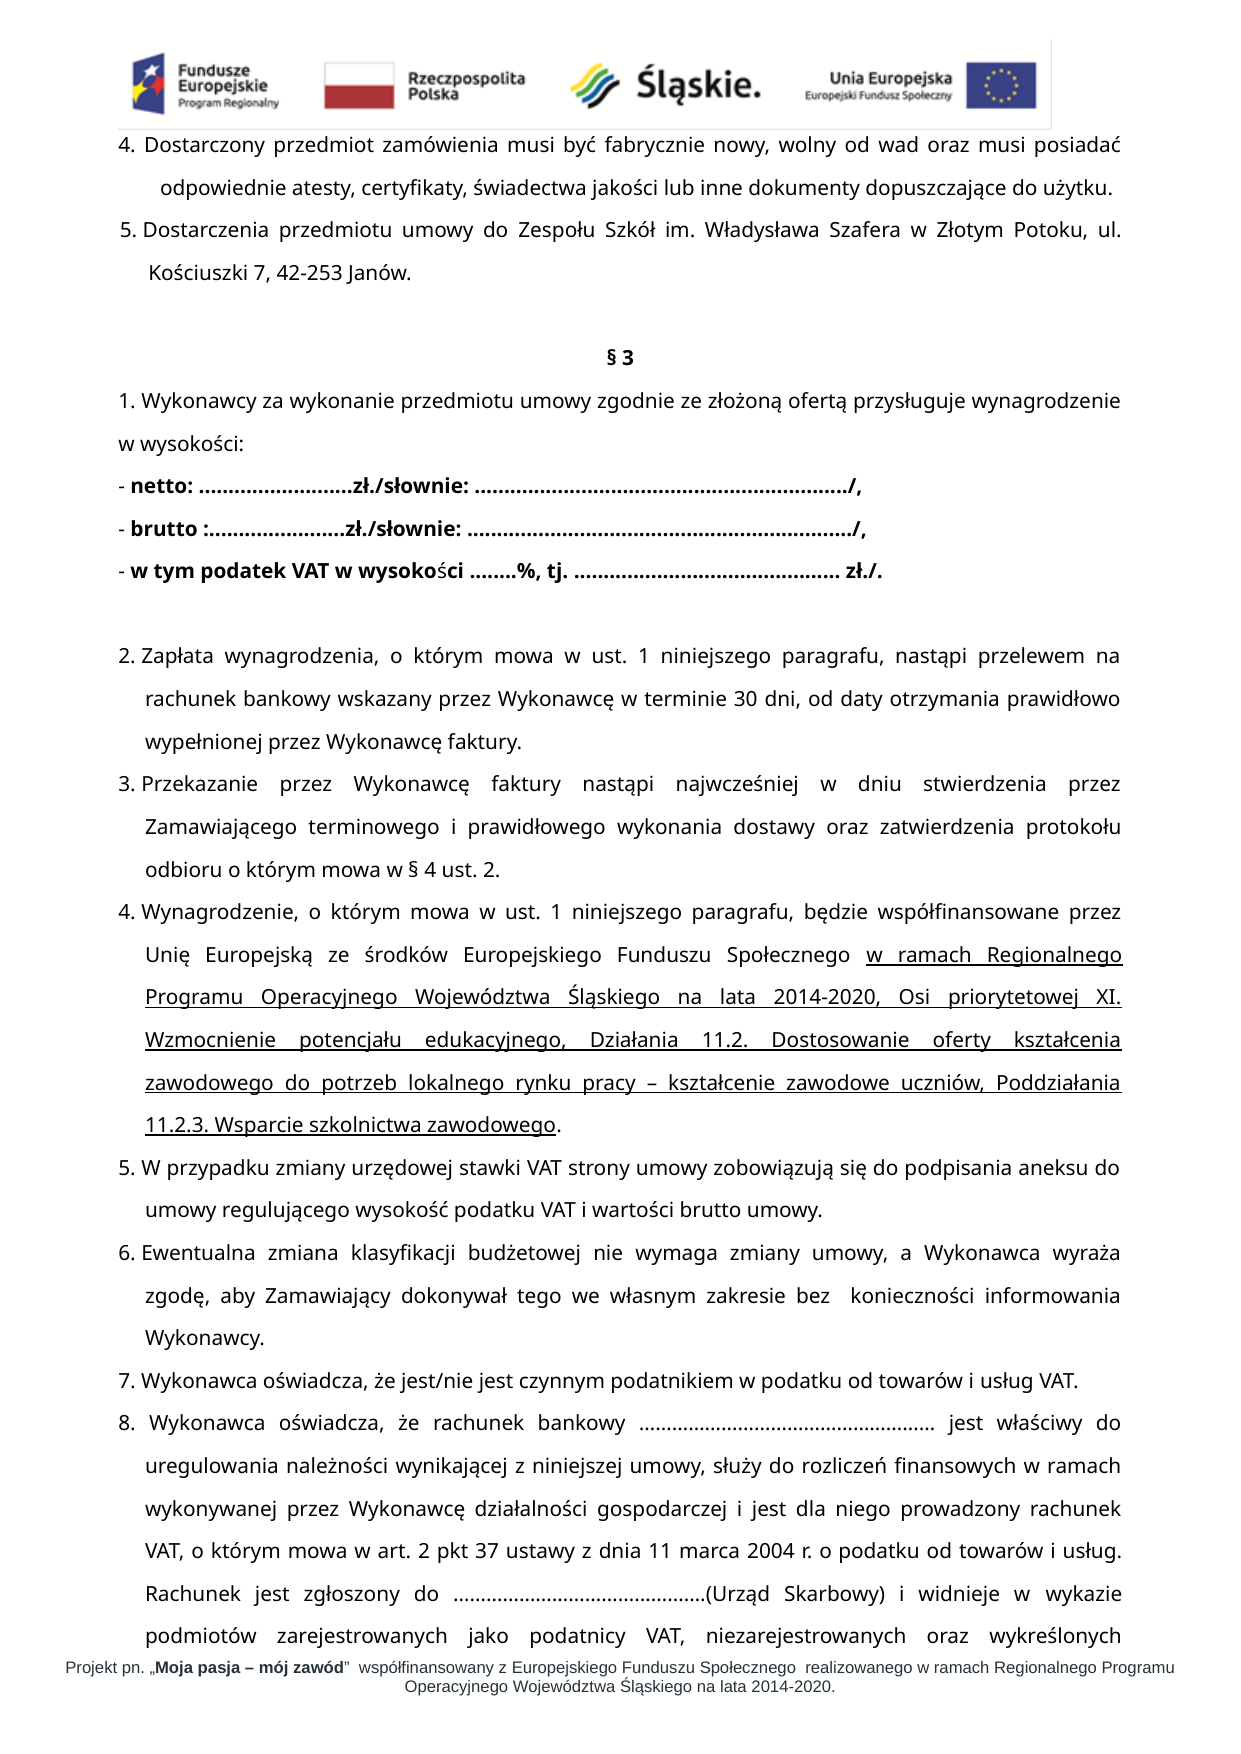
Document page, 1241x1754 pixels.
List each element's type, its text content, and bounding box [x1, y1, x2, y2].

text - w tym podatek VAT w wysokości ........%, tj. ............................................. zł./. [118, 556, 1122, 585]
text - netto: ..........................zł./słownie: .............................................................../, [118, 471, 1122, 500]
text - brutto :.......................zł./słownie: ................................................................./, [118, 514, 1122, 542]
text 2. Zapłata wynagrodzenia, o którym mowa w ust. 1 niniejszego paragrafu, nastąpi przelewem na rachunek bankowy wskazany przez Wykonawcę w terminie 30 dni, od daty otrzymania prawidłowo wypełnionej przez Wykonawcę faktury. [118, 642, 1122, 755]
text 1. Wykonawcy za wykonanie przedmiotu umowy zgodnie ze złożoną ofertą przysługuje wynagrodzenie w wysokości: [118, 386, 1122, 457]
text 7. Wykonawca oświadcza, że jest/nie jest czynnym podatnikiem w podatku od towarów i usług VAT. [118, 1366, 1122, 1394]
text 3. Przekazanie przez Wykonawcę faktury nastąpi najwcześniej w dniu stwierdzenia przez Zamawiającego terminowego i prawidłowego wykonania dostawy oraz zatwierdzenia protokołu odbioru o którym mowa w § 4 ust. 2. [118, 769, 1122, 883]
text 5. W przypadku zmiany urzędowej stawki VAT strony umowy zobowiązują się do podpisania aneksu do umowy regulującego wysokość podatku VAT i wartości brutto umowy. [118, 1153, 1122, 1224]
text 8. Wykonawca oświadcza, że rachunek bankowy ……………………………………………… jest właściwy do uregulowania należności wynikającej z niniejszej umowy, służy do rozliczeń finansowych w ramach wykonywanej przez Wykonawcę działalności gospodarczej i jest dla niego prowadzony rachunek VAT, o którym mowa w art. 2 pkt 37 ustawy z dnia 11 marca 2004 r. o podatku od towarów i usług. Rachunek jest zgłoszony do ……………………………………….(Urząd Skarbowy) i widnieje w wykazie podmiotów zarejestrowanych jako podatnicy VAT, niezarejestrowanych oraz wykreślonych [118, 1408, 1122, 1650]
text 4. Dostarczony przedmiot zamówienia musi być fabrycznie nowy, wolny od wad oraz musi posiadać odpowiednie atesty, certyfikaty, świadectwa jakości lub inne dokumenty dopuszczające do użytku. [118, 130, 1122, 201]
text § 3 [118, 343, 1122, 372]
text 6. Ewentualna zmiana klasyfikacji budżetowej nie wymaga zmiany umowy, a Wykonawca wyraża zgodę, aby Zamawiający dokonywał tego we własnym zakresie bez konieczności informowania Wykonawcy. [118, 1238, 1122, 1352]
text 4. Wynagrodzenie, o którym mowa w ust. 1 niniejszego paragrafu, będzie współfinansowane przez Unię Europejską ze środków Europejskiego Funduszu Społecznego w ramach Regionalnego Programu Operacyjnego Województwa Śląskiego na lata 2014-2020, Osi priorytetowej XI. Wzmocnienie potencjału edukacyjnego, Działania 11.2. Dostosowanie oferty kształcenia zawodowego do potrzeb lokalnego rynku pracy – kształcenie zawodowe uczniów, Poddziałania 11.2.3. Wsparcie szkolnictwa zawodowego. [118, 897, 1122, 1139]
text 5. Dostarczenia przedmiotu umowy do Zespołu Szkół im. Władysława Szafera w Złotym Potoku, ul. Kościuszki 7, 42-253 Janów. [119, 216, 1122, 287]
